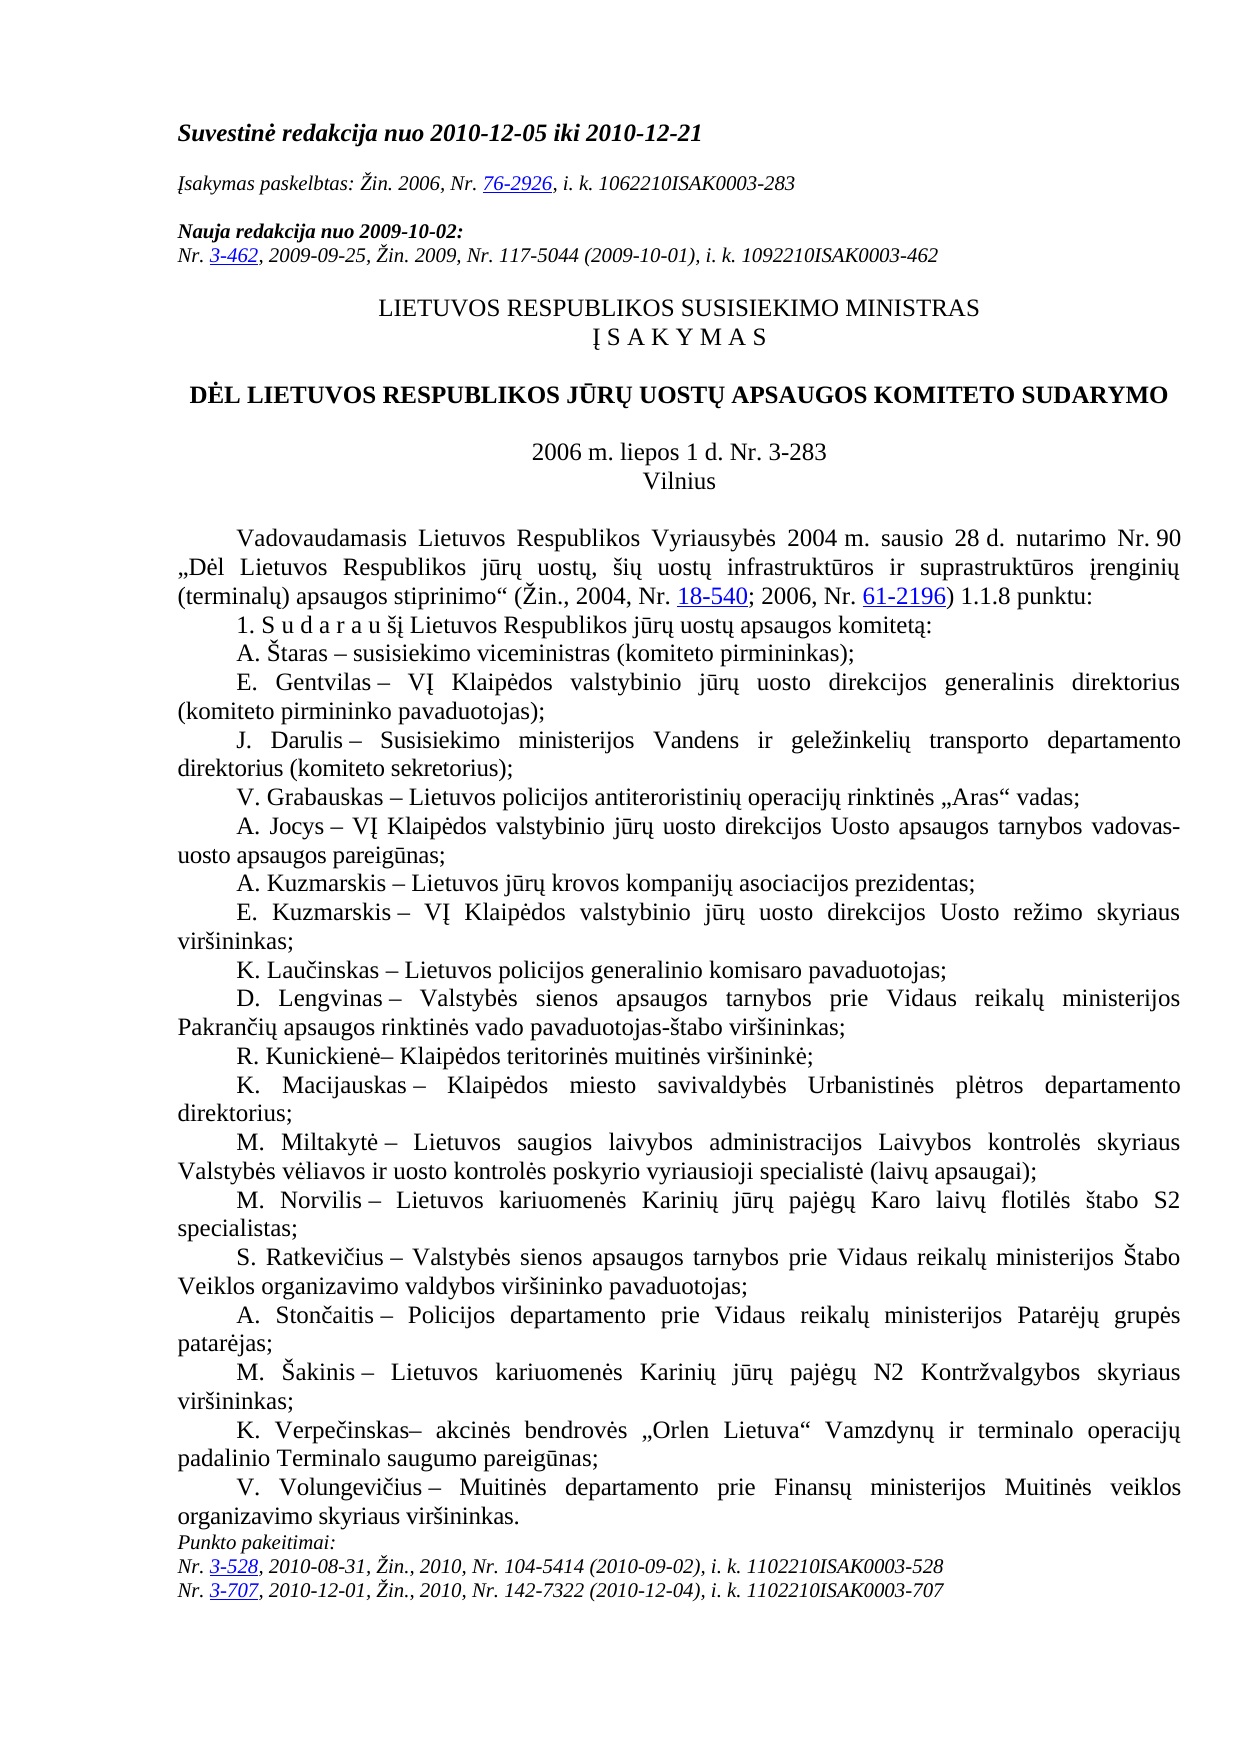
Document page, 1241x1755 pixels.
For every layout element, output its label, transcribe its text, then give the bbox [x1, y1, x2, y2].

text K. Laučinskas – Lietuvos policijos generalinio komisaro pavaduotojas; [177, 955, 1181, 983]
text K. Verpečinskas– akcinės bendrovės „Orlen Lietuva“ Vamzdynų ir terminalo operacijų padalinio Terminalo saugumo pareigūnas; [177, 1415, 1181, 1472]
text Suvestinė redakcija nuo 2010-12-05 iki 2010-12-21 [177, 118, 1181, 147]
text R. Kunickienė– Klaipėdos teritorinės muitinės viršininkė; [177, 1041, 1181, 1070]
text Nr. 3-528, 2010-08-31, Žin., 2010, Nr. 104-5414 (2010-09-02), i. k. 1102210ISAK0003-528 [177, 1554, 1181, 1578]
text E. Kuzmarskis – VĮ Klaipėdos valstybinio jūrų uosto direkcijos Uosto režimo skyriaus viršininkas; [177, 897, 1181, 955]
text LIETUVOS RESPUBLIKOS SUSISIEKIMO MINISTRAS [177, 293, 1181, 322]
text Nauja redakcija nuo 2009-10-02: [177, 219, 1181, 243]
text Nr. 3-707, 2010-12-01, Žin., 2010, Nr. 142-7322 (2010-12-04), i. k. 1102210ISAK0003-707 [177, 1578, 1181, 1602]
text DĖL LIETUVOS RESPUBLIKOS JŪRŲ UOSTŲ APSAUGOS KOMITETO SUDARYMO [177, 380, 1181, 408]
text Punkto pakeitimai: [177, 1530, 1181, 1554]
text E. Gentvilas – VĮ Klaipėdos valstybinio jūrų uosto direkcijos generalinis direktorius (komiteto pirmininko pavaduotojas); [177, 667, 1181, 725]
text Nr. 3-462, 2009-09-25, Žin. 2009, Nr. 117-5044 (2009-10-01), i. k. 1092210ISAK0003-462 [177, 243, 1181, 267]
text A. Kuzmarskis – Lietuvos jūrų krovos kompanijų asociacijos prezidentas; [177, 868, 1181, 897]
text D. Lengvinas – Valstybės sienos apsaugos tarnybos prie Vidaus reikalų ministerijos Pakrančių apsaugos rinktinės vado pavaduotojas-štabo viršininkas; [177, 983, 1181, 1041]
text ĮSAKYMAS [177, 322, 1181, 351]
text Vadovaudamasis Lietuvos Respublikos Vyriausybės 2004 m. sausio 28 d. nutarimo Nr. 90 „Dėl Lietuvos Respublikos jūrų uostų, šių uostų infrastruktūros ir suprastruktūros įrenginių (terminalų) apsaugos stiprinimo“ (Žin., 2004, Nr. 18-540; 2006, Nr. 61-2196) 1.1.8 punktu: [177, 523, 1181, 610]
text A. Jocys – VĮ Klaipėdos valstybinio jūrų uosto direkcijos Uosto apsaugos tarnybos vadovas-uosto apsaugos pareigūnas; [177, 811, 1181, 868]
text 1. S u d a r a u šį Lietuvos Respublikos jūrų uostų apsaugos komitetą: [177, 610, 1181, 638]
text M. Šakinis – Lietuvos kariuomenės Karinių jūrų pajėgų N2 Kontržvalgybos skyriaus viršininkas; [177, 1357, 1181, 1415]
text M. Norvilis – Lietuvos kariuomenės Karinių jūrų pajėgų Karo laivų flotilės štabo S2 specialistas; [177, 1185, 1181, 1242]
text M. Miltakytė – Lietuvos saugios laivybos administracijos Laivybos kontrolės skyriaus Valstybės vėliavos ir uosto kontrolės poskyrio vyriausioji specialistė (laivų apsaugai); [177, 1127, 1181, 1185]
text V. Volungevičius – Muitinės departamento prie Finansų ministerijos Muitinės veiklos organizavimo skyriaus viršininkas. [177, 1472, 1181, 1530]
text J. Darulis – Susisiekimo ministerijos Vandens ir geležinkelių transporto departamento direktorius (komiteto sekretorius); [177, 725, 1181, 782]
text S. Ratkevičius – Valstybės sienos apsaugos tarnybos prie Vidaus reikalų ministerijos Štabo Veiklos organizavimo valdybos viršininko pavaduotojas; [177, 1242, 1181, 1300]
text A. Štaras – susisiekimo viceministras (komiteto pirmininkas); [177, 638, 1181, 667]
text K. Macijauskas – Klaipėdos miesto savivaldybės Urbanistinės plėtros departamento direktorius; [177, 1070, 1181, 1127]
text 2006 m. liepos 1 d. Nr. 3-283 [177, 437, 1181, 466]
text Įsakymas paskelbtas: Žin. 2006, Nr. 76-2926, i. k. 1062210ISAK0003-283 [177, 171, 1181, 195]
text A. Stončaitis – Policijos departamento prie Vidaus reikalų ministerijos Patarėjų grupės patarėjas; [177, 1300, 1181, 1357]
text Vilnius [177, 466, 1181, 495]
text V. Grabauskas – Lietuvos policijos antiteroristinių operacijų rinktinės „Aras“ vadas; [177, 782, 1181, 811]
